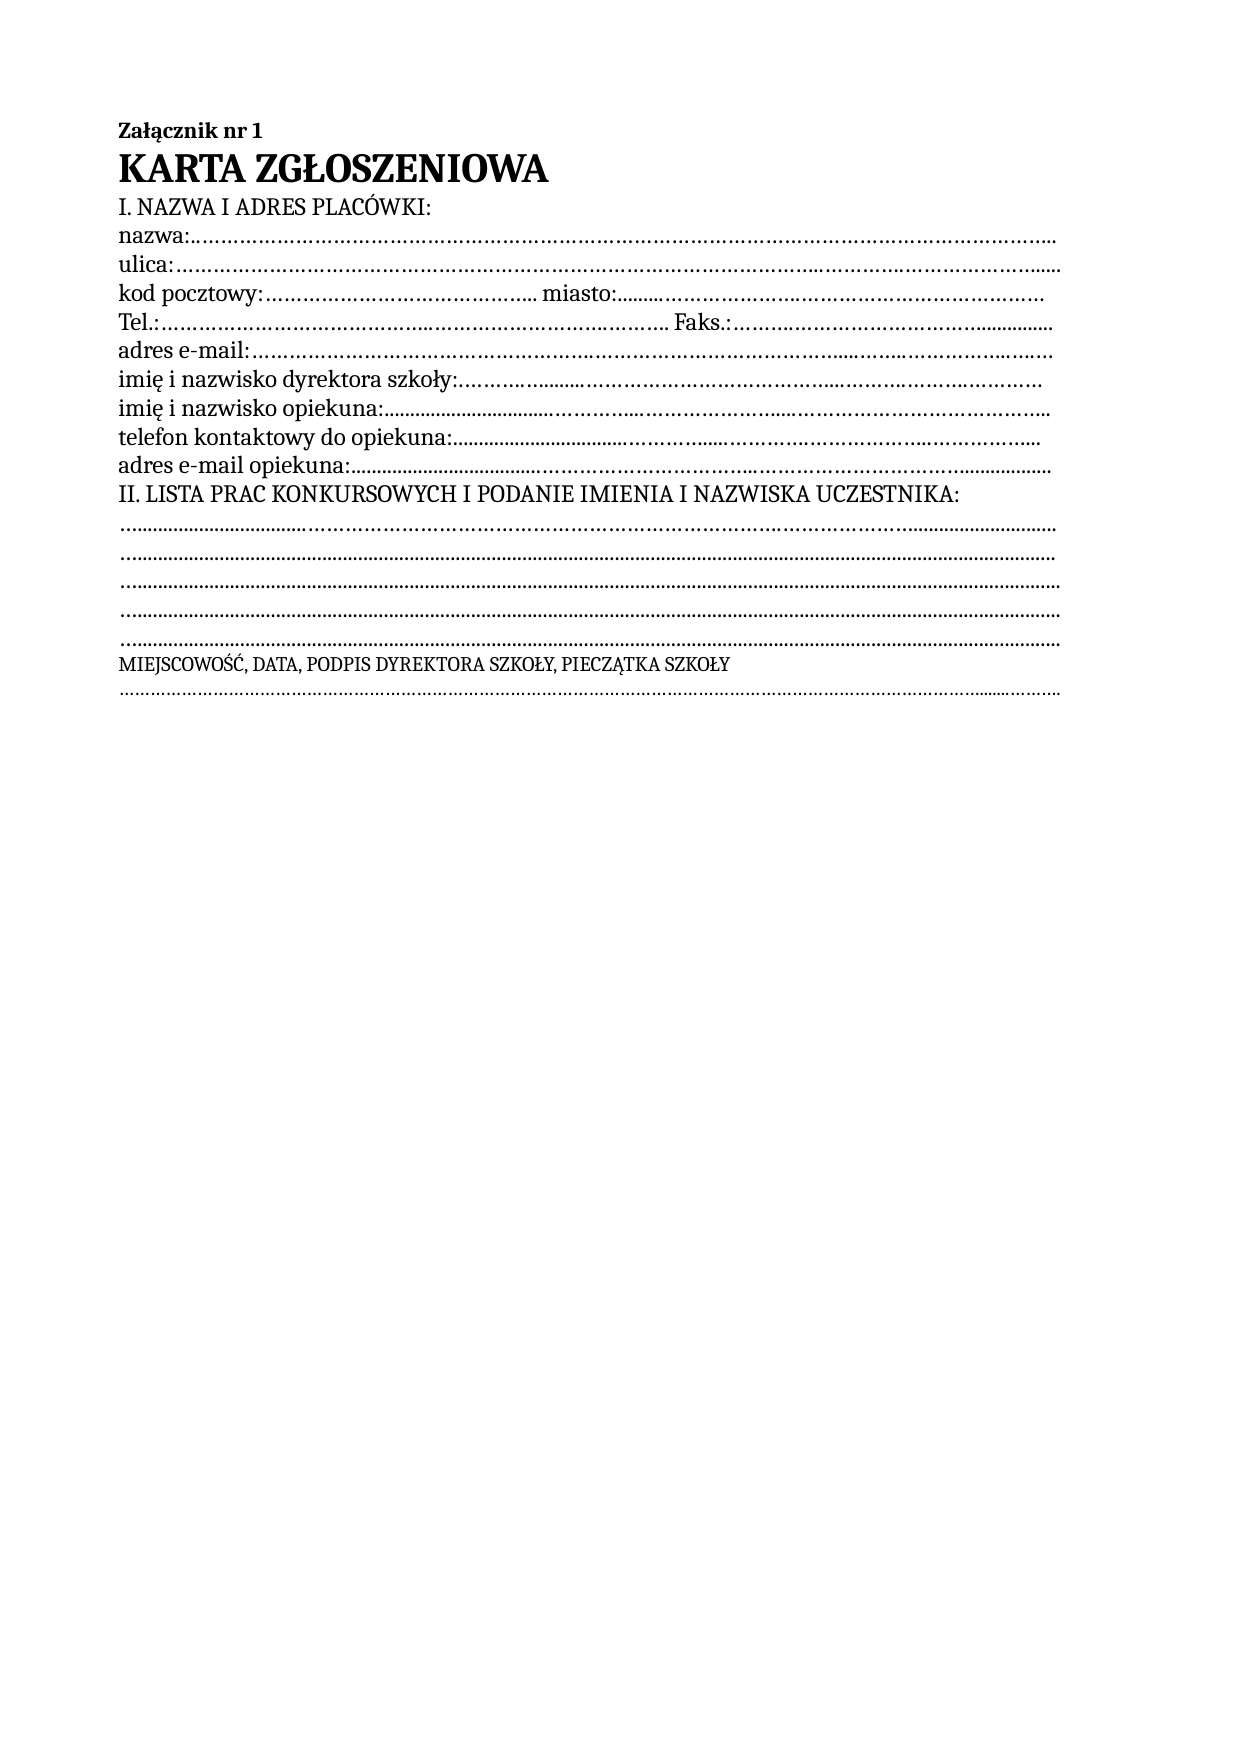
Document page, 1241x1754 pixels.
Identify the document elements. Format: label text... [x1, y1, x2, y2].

text ….................................................................................................................................................................................... [118, 595, 1122, 624]
text KARTA ZGŁOSZENIOWA [118, 144, 1122, 192]
text …................................................................................................................................................................................... [118, 537, 1122, 566]
text telefon kontaktowy do opiekuna:..................................………….....………….………………..……………... [118, 422, 1122, 451]
text MIEJSCOWOŚĆ, DATA, PODPIS DYREKTORA SZKOŁY, PIECZĄTKA SZKOŁY [118, 652, 1122, 676]
text Załącznik nr 1 [118, 118, 1122, 144]
text nazwa:..……………………………………………………………………………………………………………………….. [118, 221, 1122, 250]
text imię i nazwisko opiekuna:.................................…………...…………………....………………………………….. [118, 394, 1122, 422]
text Tel.:……………………………………..……………………….………. Faks.:……….………………………….............. [118, 307, 1122, 336]
text adres e-mail:……………………………………………….…………………………………....……..……………..….… [118, 336, 1122, 365]
text imię i nazwisko dyrektora szkoły:.……….…........…………………………………...……….……….………… [118, 365, 1122, 394]
text kod pocztowy:…………………………………….. miasto:.........………………….………………………………… [118, 279, 1122, 307]
text ….................................................................................................................................................................................... [118, 566, 1122, 595]
text II. LISTA PRAC KONKURSOWYCH I PODANIE IMIENIA I NAZWISKA UCZESTNIKA: [118, 480, 1122, 509]
text adres e-mail opiekuna:.....................................……………………………..……………………………................. [118, 451, 1122, 480]
text I. NAZWA I ADRES PLACÓWKI: [118, 192, 1122, 221]
text ………………………………………………………………………………………………………………………………………………….......………. [118, 676, 1122, 700]
text ….................................................................................................................................................................................... [118, 624, 1122, 652]
text ….................................………………………………………………………………….…………………............................ [118, 509, 1122, 537]
text ulica:…………………………………………………………………………………………..………….…………………..... [118, 250, 1122, 279]
